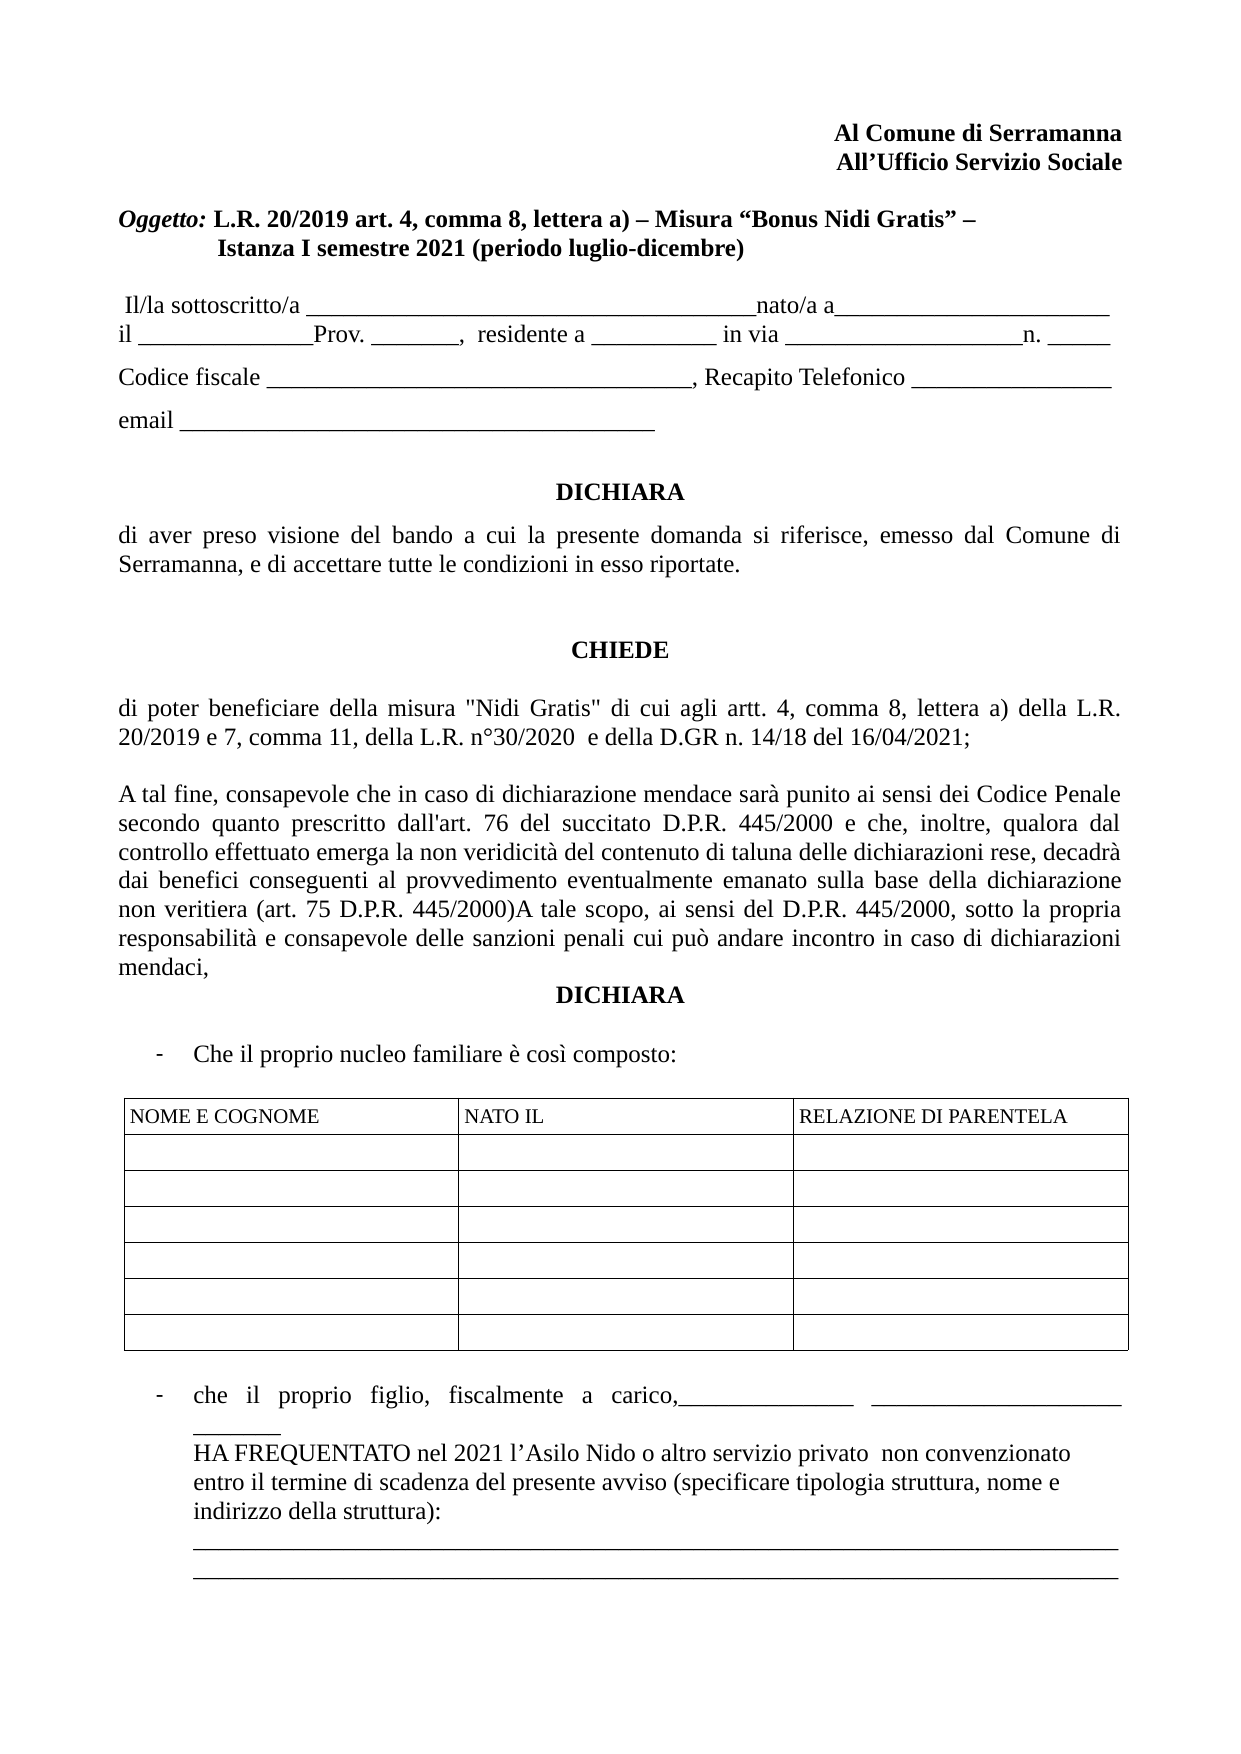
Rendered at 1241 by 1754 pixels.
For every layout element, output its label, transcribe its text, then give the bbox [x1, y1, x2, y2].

text di poter beneficiare della misura "Nidi Gratis" di cui agli artt. 4, comma 8, lettera a) della L.R. 20/2019 e 7, comma 11, della L.R. n°30/2020 e della D.GR n. 14/18 del 16/04/2021; [118, 693, 1122, 751]
text A tal fine, consapevole che in caso di dichiarazione mendace sarà punito ai sensi dei Codice Penale secondo quanto prescritto dall'art. 76 del succitato D.P.R. 445/2000 e che, inoltre, qualora dal controllo effettuato emerga la non veridicità del contenuto di taluna delle dichiarazioni rese, decadrà dai benefici conseguenti al provvedimento eventualmente emanato sulla base della dichiarazione non veritiera (art. 75 D.P.R. 445/2000)A tale scopo, ai sensi del D.P.R. 445/2000, sotto la propria responsabilità e consapevole delle sanzioni penali cui può andare incontro in caso di dichiarazioni mendaci, [118, 779, 1122, 981]
list che il proprio figlio, fiscalmente a carico,______________ ____________________ _______ [156, 1379, 1122, 1438]
table_cell [794, 1135, 1128, 1169]
table_cell [125, 1315, 458, 1350]
table_cell [459, 1315, 793, 1350]
table_cell [794, 1279, 1128, 1314]
table_cell [125, 1207, 458, 1242]
text Oggetto: L.R. 20/2019 art. 4, comma 8, lettera a) – Misura “Bonus Nidi Gratis” – [118, 204, 1122, 233]
table_cell [794, 1315, 1128, 1350]
text HA FREQUENTATO nel 2021 l’Asilo Nido o altro servizio privato non convenzionato entro il termine di scadenza del presente avviso (specificare tipologia struttura, nome e indirizzo della struttura): ____________________________________________________________________________________________________________________________________________________ [193, 1438, 1122, 1582]
list Che il proprio nucleo familiare è così composto: [156, 1038, 1122, 1069]
table_cell [459, 1171, 793, 1206]
table_header NATO IL [459, 1099, 793, 1133]
text Il/la sottoscritto/a ____________________________________nato/a a______________________ [118, 291, 1122, 319]
table_cell [794, 1171, 1128, 1206]
table_cell [794, 1207, 1128, 1242]
text di aver preso visione del bando a cui la presente domanda si riferisce, emesso dal Comune di Serramanna, e di accettare tutte le condizioni in esso riportate. [118, 521, 1122, 578]
table_cell [125, 1243, 458, 1278]
text CHIEDE [118, 636, 1122, 664]
text email ______________________________________ [118, 406, 1122, 434]
table_cell [125, 1171, 458, 1206]
text Al Comune di Serramanna [118, 118, 1122, 147]
table_cell [125, 1135, 458, 1169]
table_cell [459, 1243, 793, 1278]
text Istanza I semestre 2021 (periodo luglio-dicembre) [118, 233, 1122, 262]
table_cell [459, 1135, 793, 1169]
table_cell [459, 1279, 793, 1314]
table_header RELAZIONE DI PARENTELA [794, 1099, 1128, 1133]
text DICHIARA [118, 981, 1122, 1009]
text il ______________Prov. _______, residente a __________ in via ___________________n. _____ Codice fiscale __________________________________, Recapito Telefonico ________________ [118, 319, 1122, 391]
table_cell [459, 1207, 793, 1242]
text DICHIARA [118, 477, 1122, 506]
table_cell [794, 1243, 1128, 1278]
text All’Ufficio Servizio Sociale [118, 147, 1122, 176]
table_header NOME E COGNOME [125, 1099, 458, 1133]
table_cell [125, 1279, 458, 1314]
